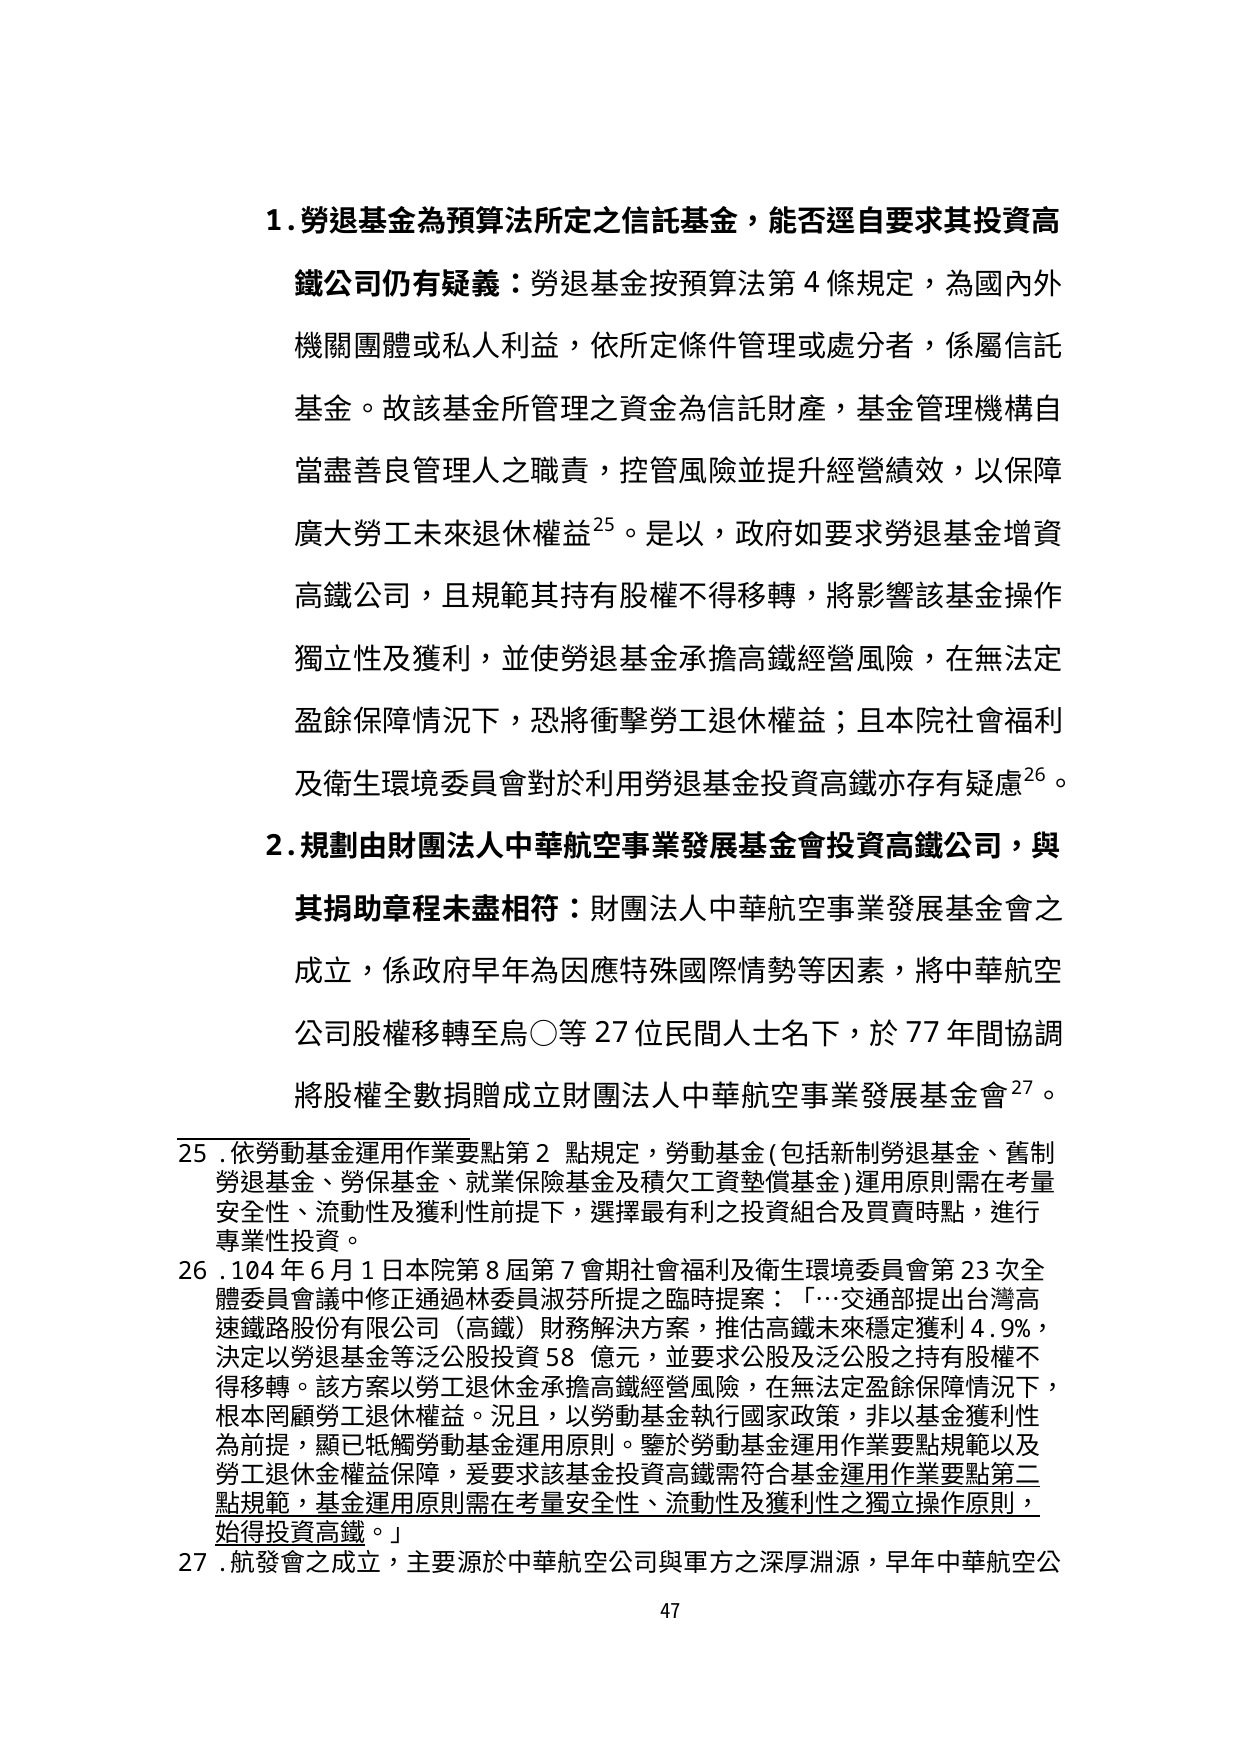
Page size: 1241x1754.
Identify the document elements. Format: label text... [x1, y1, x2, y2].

text 2.規劃由財團法人中華航空事業發展基金會投資高鐵公司，與其捐助章程未盡相符：財團法人中華航空事業發展基金會之成立，係政府早年為因應特殊國際情勢等因素，將中華航空公司股權移轉至烏○等27位民間人士名下，於77年間協調將股權全數捐贈成立財團法人中華航空事業發展基金會。故衡酌航發會成立之特殊時空背景暨其實質內涵，其原始成立財產應屬國家資產。復依法務部100年4月15日法律字第1000004217號行政函釋要旨，參照民法第65條規定，財團法人變更目的，必須符合「因情事變更，致財團之目的不能達到」之要件。航發會成立時其捐助章程已明揭以「協助中華民國航空事業發展、研究及有關活動之推展」為唯一目的，嗣後因94年間投資高鐵公司特別股有違其原始設立宗旨，而修改捐助章程增納「協助國家重大交通建設」任務，惟在未有「因情事變更，致財團目的不能達到」之具體事證下，該基金會董事會擅自變更其設立目的之作法，核與上開法務部函釋未符。故交通部規劃高鐵公司於收回特別股股本後，再洽航發會認購其私募普通股，與該基金會原始設立宗旨未盡相符。 [265, 802, 1063, 1115]
text .航發會之成立，主要源於中華航空公司與軍方之深厚淵源，早年中華航空公 [177, 1548, 1063, 1577]
text .依勞動基金運用作業要點第2 點規定，勞動基金(包括新制勞退基金、舊制勞退基金、勞保基金、就業保險基金及積欠工資墊償基金)運用原則需在考量安全性、流動性及獲利性前提下，選擇最有利之投資組合及買賣時點，進行專業性投資。 [177, 1139, 1063, 1256]
text 1.勞退基金為預算法所定之信託基金，能否逕自要求其投資高鐵公司仍有疑義：勞退基金按預算法第4條規定，為國內外機關團體或私人利益，依所定條件管理或處分者，係屬信託基金。故該基金所管理之資金為信託財產，基金管理機構自當盡善良管理人之職責，控管風險並提升經營績效，以保障廣大勞工未來退休權益。是以，政府如要求勞退基金增資高鐵公司，且規範其持有股權不得移轉，將影響該基金操作獨立性及獲利，並使勞退基金承擔高鐵經營風險，在無法定盈餘保障情況下，恐將衝擊勞工退休權益；且本院社會福利及衛生環境委員會對於利用勞退基金投資高鐵亦存有疑慮。 [265, 177, 1063, 802]
text .104年6月1日本院第8屆第7會期社會福利及衛生環境委員會第23次全體委員會議中修正通過林委員淑芬所提之臨時提案：「…交通部提出台灣高速鐵路股份有限公司（高鐵）財務解決方案，推估高鐵未來穩定獲利4.9%，決定以勞退基金等泛公股投資58 億元，並要求公股及泛公股之持有股權不得移轉。該方案以勞工退休金承擔高鐵經營風險，在無法定盈餘保障情況下，根本罔顧勞工退休權益。況且，以勞動基金執行國家政策，非以基金獲利性為前提，顯已牴觸勞動基金運用原則。鑒於勞動基金運用作業要點規範以及勞工退休金權益保障，爰要求該基金投資高鐵需符合基金運用作業要點第二點規範，基金運用原則需在考量安全性、流動性及獲利性之獨立操作原則，始得投資高鐵。」 [177, 1256, 1063, 1548]
